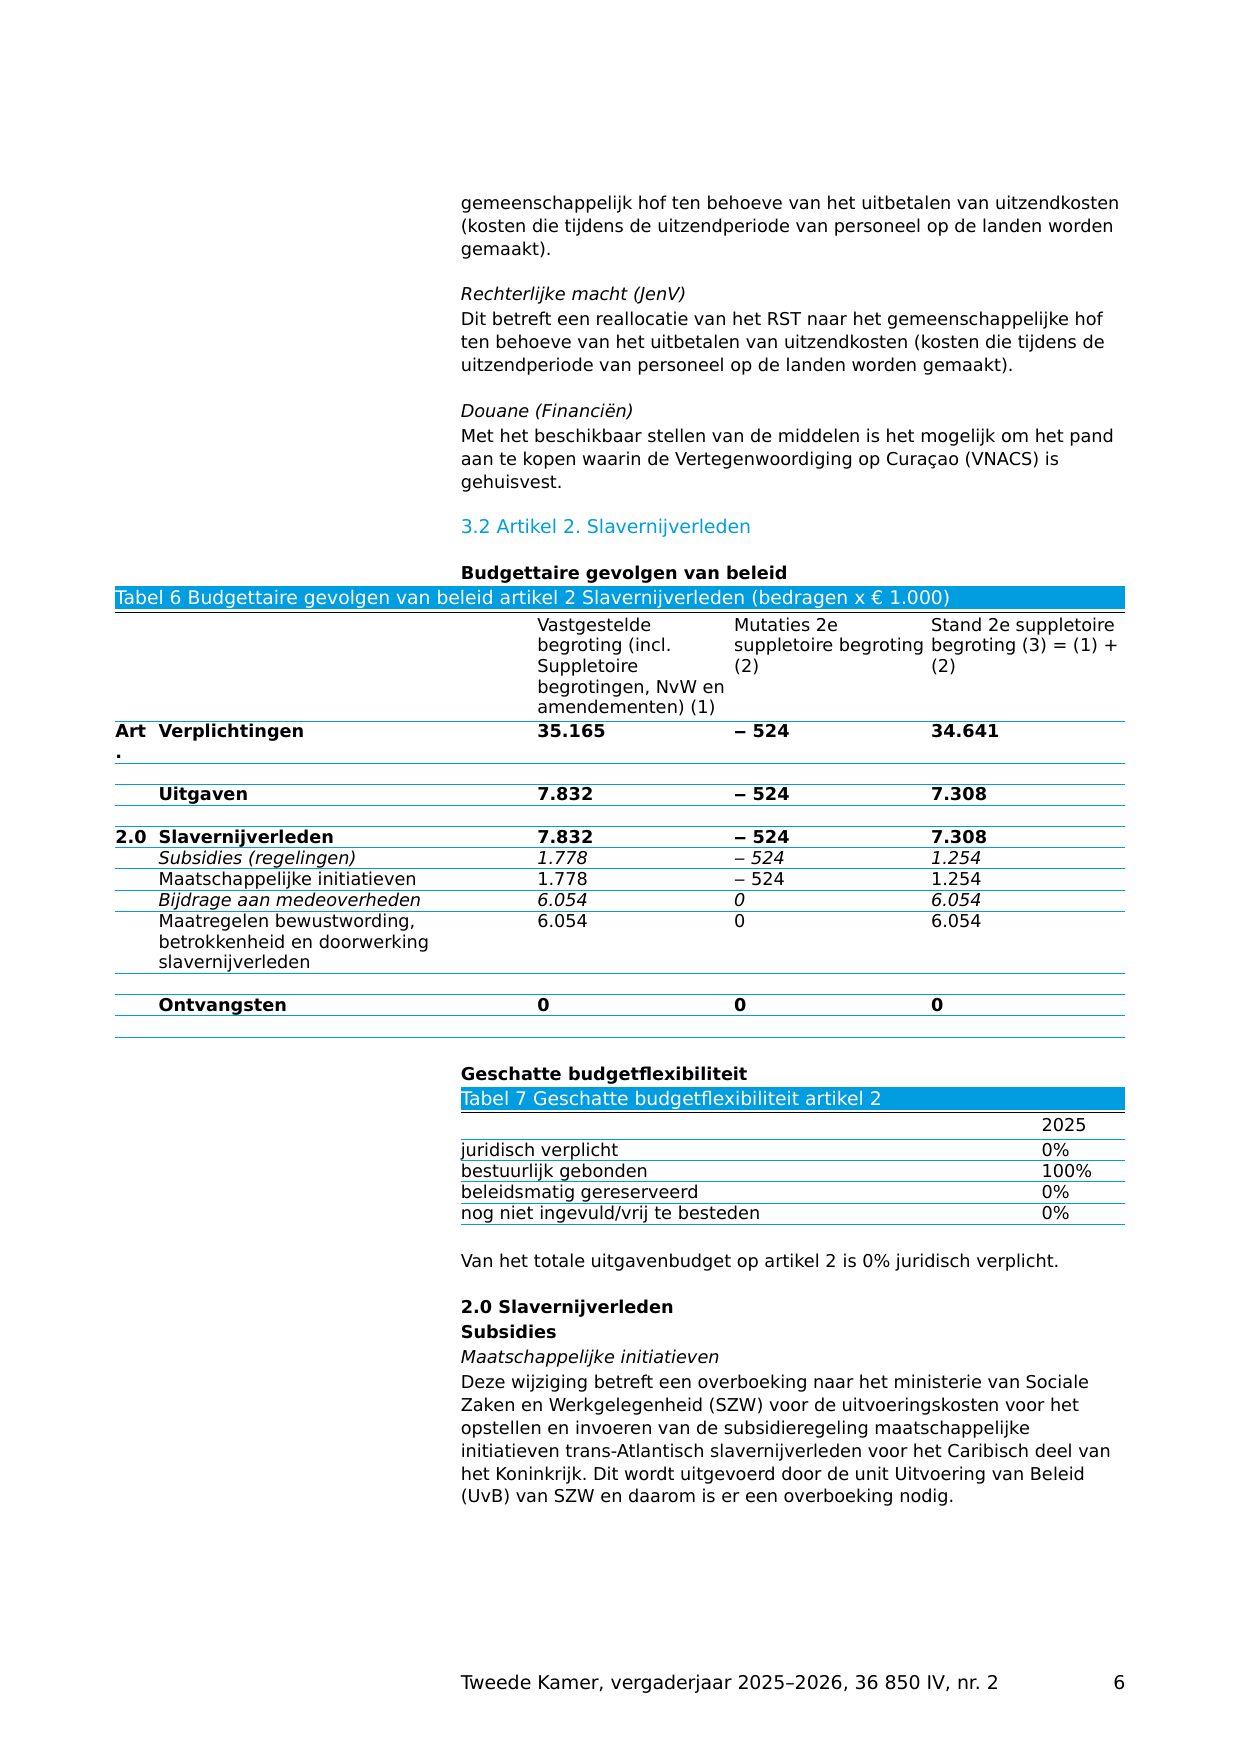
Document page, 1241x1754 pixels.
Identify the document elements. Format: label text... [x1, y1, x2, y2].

table_cell [534, 1016, 731, 1036]
text Dit betreft een reallocatie van het RST naar het gemeenschappelijke hof ten behoeve van het uitbetalen van uitzendkosten (kosten die tijdens de uitzendperiode van personeel op de landen worden gemaakt). [461, 307, 1125, 376]
table_cell Art. [115, 722, 155, 763]
title 3.2 Artikel 2. Slavernijverleden [461, 516, 1125, 538]
table_cell 6.054 [534, 912, 731, 973]
table_cell bestuurlijk gebonden [461, 1161, 1038, 1181]
table_cell [534, 764, 731, 784]
table_cell [115, 613, 155, 721]
table_cell ‒ 524 [731, 827, 928, 847]
table_cell Vastgestelde begroting (incl. Suppletoire begrotingen, NvW en amendementen) (1) [534, 613, 731, 721]
table_cell 1.778 [534, 848, 731, 868]
table_cell ‒ 524 [731, 785, 928, 805]
table_cell [928, 806, 1125, 826]
table_cell 2025 [1039, 1113, 1125, 1139]
table_cell 0 [928, 995, 1125, 1015]
table_cell [115, 869, 155, 889]
table_cell 1.254 [928, 869, 1125, 889]
table_cell [461, 1113, 1038, 1139]
table_cell Slavernijverleden [155, 827, 534, 847]
table_cell ‒ 524 [731, 722, 928, 763]
table_cell 6.054 [928, 891, 1125, 911]
table_cell [534, 974, 731, 994]
table_cell [155, 806, 534, 826]
table_cell [731, 764, 928, 784]
table_cell [155, 974, 534, 994]
table_cell beleidsmatig gereserveerd [461, 1182, 1038, 1202]
table_cell Bijdrage aan medeoverheden [155, 891, 534, 911]
table_cell Maatregelen bewustwording, betrokkenheid en doorwerking slavernijverleden [155, 912, 534, 973]
text Geschatte budgetflexibiliteit [461, 1062, 1125, 1085]
table_cell 0% [1039, 1204, 1125, 1223]
table_cell 0% [1039, 1182, 1125, 1202]
table_cell 7.832 [534, 827, 731, 847]
table_cell 34.641 [928, 722, 1125, 763]
table_cell [155, 613, 534, 721]
text Budgettaire gevolgen van beleid [461, 561, 1125, 584]
table_cell [115, 974, 155, 994]
text gemeenschappelijk hof ten behoeve van het uitbetalen van uitzendkosten (kosten die tijdens de uitzendperiode van personeel op de landen worden gemaakt). [461, 191, 1125, 259]
table_cell ‒ 524 [731, 848, 928, 868]
table_cell Verplichtingen [155, 722, 534, 763]
table_cell [115, 806, 155, 826]
table_cell [155, 1016, 534, 1036]
text Deze wijziging betreft een overboeking naar het ministerie van Sociale Zaken en Werkgelegenheid (SZW) voor de uitvoeringskosten voor het opstellen en invoeren van de subsidieregeling maatschappelijke initiatieven trans-Atlantisch slavernijverleden voor het Caribisch deel van het Koninkrijk. Dit wordt uitgevoerd door de unit Uitvoering van Beleid (UvB) van SZW en daarom is er een overboeking nodig. [461, 1370, 1125, 1507]
table_cell juridisch verplicht [461, 1140, 1038, 1160]
table_cell Uitgaven [155, 785, 534, 805]
table_cell [115, 848, 155, 868]
table_cell 6.054 [534, 891, 731, 911]
table_cell 1.254 [928, 848, 1125, 868]
table_cell [115, 912, 155, 973]
table_cell [115, 764, 155, 784]
table_cell 6.054 [928, 912, 1125, 973]
text Rechterlijke macht (JenV) [461, 282, 1125, 305]
table_cell 0 [731, 912, 928, 973]
table_cell [155, 764, 534, 784]
table_cell 7.308 [928, 827, 1125, 847]
text Subsidies [461, 1320, 1125, 1343]
table_cell [731, 1016, 928, 1036]
table_cell [731, 974, 928, 994]
table_cell [928, 764, 1125, 784]
table_cell 2.0 [115, 827, 155, 847]
table_cell [731, 806, 928, 826]
table_cell 0 [731, 891, 928, 911]
table_cell [534, 806, 731, 826]
table_cell [928, 974, 1125, 994]
table_cell [928, 1016, 1125, 1036]
table_cell nog niet ingevuld/vrij te besteden [461, 1204, 1038, 1223]
table_cell Maatschappelijke initiatieven [155, 869, 534, 889]
table_cell [115, 995, 155, 1015]
table_cell Ontvangsten [155, 995, 534, 1015]
table_cell 0 [731, 995, 928, 1015]
table_cell Subsidies (regelingen) [155, 848, 534, 868]
text Douane (Financiën) [461, 399, 1125, 422]
table_cell Stand 2e suppletoire begroting (3) = (1) + (2) [928, 613, 1125, 721]
text Met het beschikbaar stellen van de middelen is het mogelijk om het pand aan te kopen waarin de Vertegenwoordiging op Curaçao (VNACS) is gehuisvest. [461, 424, 1125, 493]
table_cell 0 [534, 995, 731, 1015]
table_cell [115, 1016, 155, 1036]
table_cell Mutaties 2e suppletoire begroting (2) [731, 613, 928, 721]
table_cell 35.165 [534, 722, 731, 763]
table_cell 1.778 [534, 869, 731, 889]
text Van het totale uitgavenbudget op artikel 2 is 0% juridisch verplicht. [461, 1249, 1125, 1272]
table_cell [115, 785, 155, 805]
text Maatschappelijke initiatieven [461, 1345, 1125, 1368]
table_cell 7.308 [928, 785, 1125, 805]
table_cell ‒ 524 [731, 869, 928, 889]
table_cell 100% [1039, 1161, 1125, 1181]
text 2.0 Slavernijverleden [461, 1295, 1125, 1318]
table_cell 0% [1039, 1140, 1125, 1160]
table_cell 7.832 [534, 785, 731, 805]
table_cell [115, 891, 155, 911]
